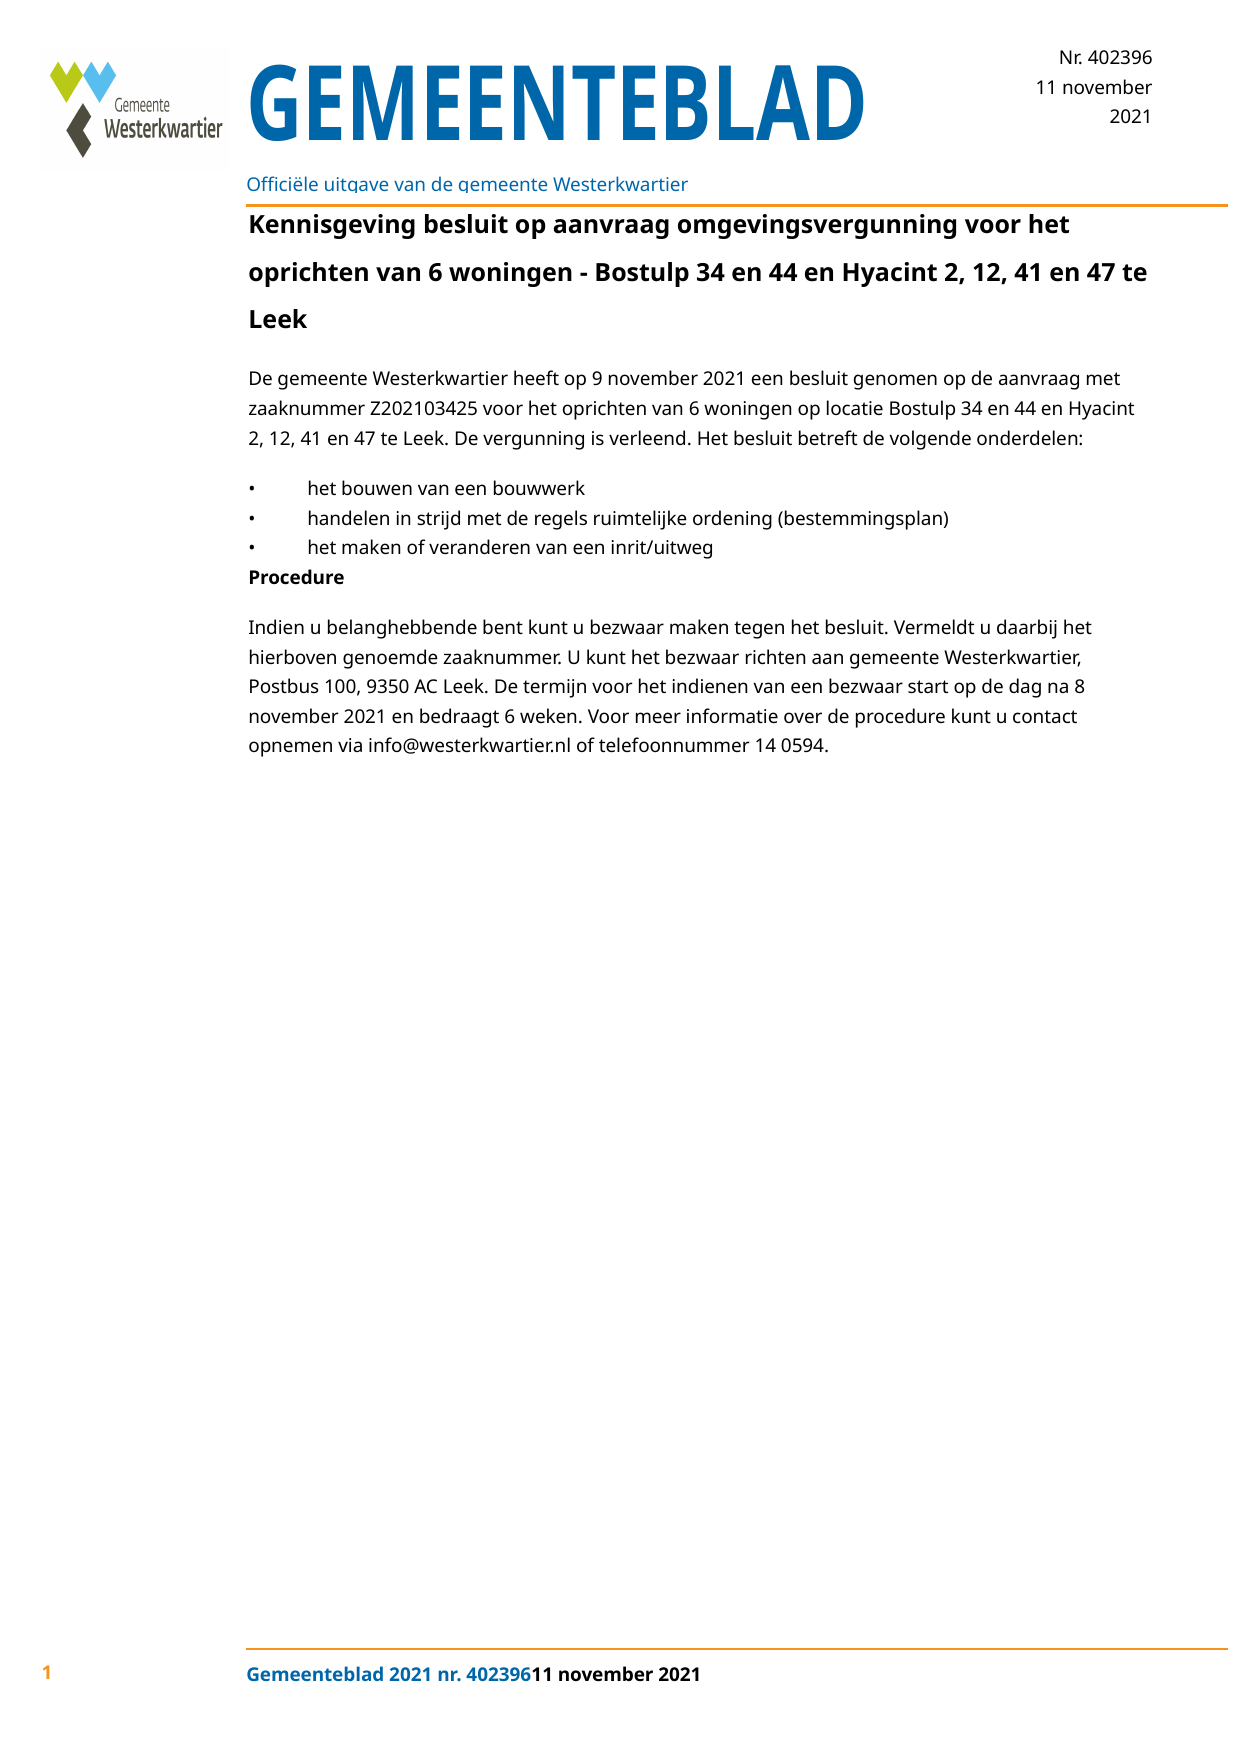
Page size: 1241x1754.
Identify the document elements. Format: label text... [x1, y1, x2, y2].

list het maken of veranderen van een inrit/uitweg [248, 534, 1152, 560]
text Procedure [248, 564, 1152, 589]
list het bouwen van een bouwwerk [248, 475, 1152, 501]
list handelen in strijd met de regels ruimtelijke ordening (bestemmingsplan) [248, 505, 1152, 530]
picture [41, 47, 231, 172]
text Kennisgeving besluit op aanvraag omgevingsvergunning voor het oprichten van 6 woningen - Bostulp 34 en 44 en Hyacint 2, 12, 41 en 47 te Leek [248, 207, 1152, 336]
text De gemeente Westerkwartier heeft op 9 november 2021 een besluit genomen op de aanvraag met zaaknummer Z202103425 voor het oprichten van 6 woningen op locatie Bostulp 34 en 44 en Hyacint 2, 12, 41 en 47 te Leek. De vergunning is verleend. Het besluit betreft de volgende onderdelen: [248, 366, 1152, 450]
text Indien u belanghebbende bent kunt u bezwaar maken tegen het besluit. Vermeldt u daarbij het hierboven genoemde zaaknummer. U kunt het bezwaar richten aan gemeente Westerkwartier, Postbus 100, 9350 AC Leek. De termijn voor het indienen van een bezwaar start op de dag na 8 november 2021 en bedraagt 6 weken. Voor meer informatie over de procedure kunt u contact opnemen via info@westerkwartier.nl of telefoonnummer 14 0594. [248, 614, 1152, 758]
